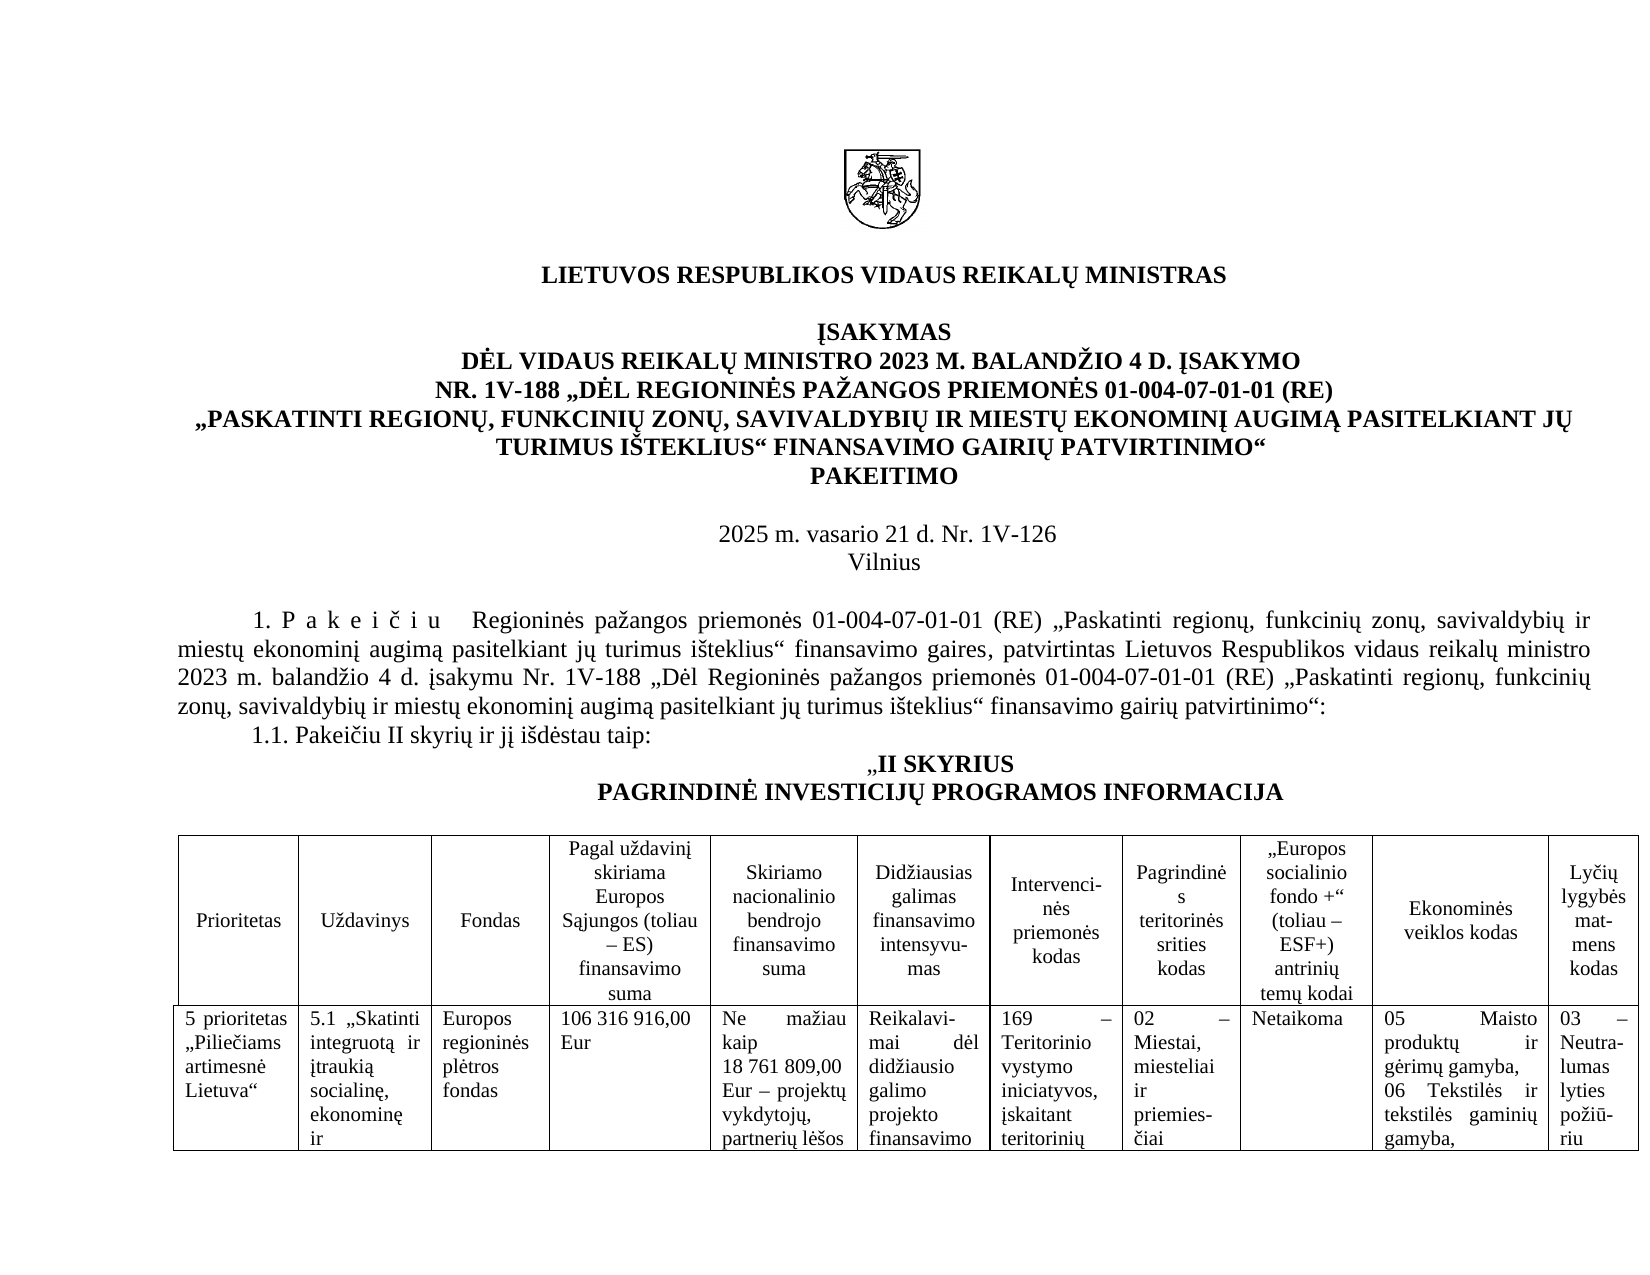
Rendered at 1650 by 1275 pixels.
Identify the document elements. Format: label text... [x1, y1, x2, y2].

table_header Ekonominės veiklos kodas [1373, 836, 1548, 1004]
text Vilnius [177, 547, 1591, 576]
table_header Intervenci-nės priemonės kodas [991, 836, 1122, 1004]
table_header Didžiausias galimas finansavimo intensyvu-mas [858, 836, 989, 1004]
text 2025 m. vasario 21 d. Nr. 1V-126 [177, 519, 1591, 547]
text 1. Pakeičiu Regioninės pažangos priemonės 01-004-07-01-01 (RE) „Paskatinti regionų, funkcinių zonų, savivaldybių ir miestų ekonominį augimą pasitelkiant jų turimus išteklius“ finansavimo gaires, patvirtintas Lietuvos Respublikos vidaus reikalų ministro 2023 m. balandžio 4 d. įsakymu Nr. 1V-188 „Dėl Regioninės pažangos priemonės 01-004-07-01-01 (RE) „Paskatinti regionų, funkcinių zonų, savivaldybių ir miestų ekonominį augimą pasitelkiant jų turimus išteklius“ finansavimo gairių patvirtinimo“: [177, 605, 1591, 720]
table_header Fondas [432, 836, 549, 1004]
text NR. 1V-188 „dėl REGIONINĖS PAŽANGOS PRIEMONĖS 01-004-07-01-01 (RE) [177, 375, 1591, 404]
table_header Pagal uždavinį skiriama Europos Sąjungos (toliau – ES) finansavimo suma [550, 836, 710, 1004]
table_cell 106 316 916,00 Eur [550, 1006, 710, 1150]
table_header Skiriamo nacionalinio bendrojo finansavimo suma [711, 836, 857, 1004]
table_cell 05 Maisto produktų ir gėrimų gamyba, 06 Tekstilės ir tekstilės gaminių gamyba, [1373, 1006, 1548, 1150]
table_cell Reikalavi-mai dėl didžiausio galimo projekto finansavimo [858, 1006, 989, 1150]
table_cell Netaikoma [1241, 1006, 1372, 1150]
table_header Prioritetas [179, 836, 298, 1004]
table_cell Europos regioninės plėtros fondas [432, 1006, 549, 1150]
table_header Lyčių lygybės mat-mens kodas [1549, 836, 1638, 1004]
text PAKEITIMO [177, 461, 1591, 490]
table_cell 5.1 „Skatinti integruotą ir įtraukią socialinę, ekonominę ir [299, 1006, 431, 1150]
table_header „Europos socialinio fondo +“ (toliau – ESF+) antrinių temų kodai [1241, 836, 1372, 1004]
text dėl VIDAUS REIKALŲ MINISTRO 2023 M. BALANDŽIO 4 D. ĮSAKYMO [177, 346, 1591, 375]
text LIETUVOS RESPUBLIKOS VIDAUS REIKALŲ MINISTRAS [177, 260, 1591, 289]
table_header Pagrindinės teritorinės srities kodas [1123, 836, 1240, 1004]
table_cell 03 – Neutra-lumas lyties požiū-riu [1549, 1006, 1638, 1150]
table_cell 5 prioritetas „Piliečiams artimesnė Lietuva“ [174, 1006, 298, 1150]
text ĮSAKYMAS [177, 317, 1591, 346]
text PAGRINDINĖ INVESTICIJŲ PROGRAMOS INFORMACIJA [290, 777, 1591, 806]
table_cell 02 – Miestai, miesteliai ir priemies-čiai [1123, 1006, 1240, 1150]
table_header Uždavinys [299, 836, 431, 1004]
text 1.1. Pakeičiu II skyrių ir jį išdėstau taip: [251, 720, 1591, 749]
table_cell Ne mažiau kaip 18 761 809,00 Eur – projektų vykdytojų, partnerių lėšos [711, 1006, 857, 1150]
text „II SKYRIUS [290, 749, 1591, 777]
table_cell 169 – Teritorinio vystymo iniciatyvos, įskaitant teritorinių [991, 1006, 1122, 1150]
text „PASKATINTI REGIONŲ, FUNKCINIŲ ZONŲ, SAVIVALDYBIŲ IR MIESTŲ EKONOMINĮ AUGIMĄ PASITELKIANT JŲ TURIMUS IŠTEKLIUS“ FINANSAVIMO GAIRIŲ PATVIRTINIMO“ [177, 404, 1591, 461]
table_header [174, 835, 178, 1004]
